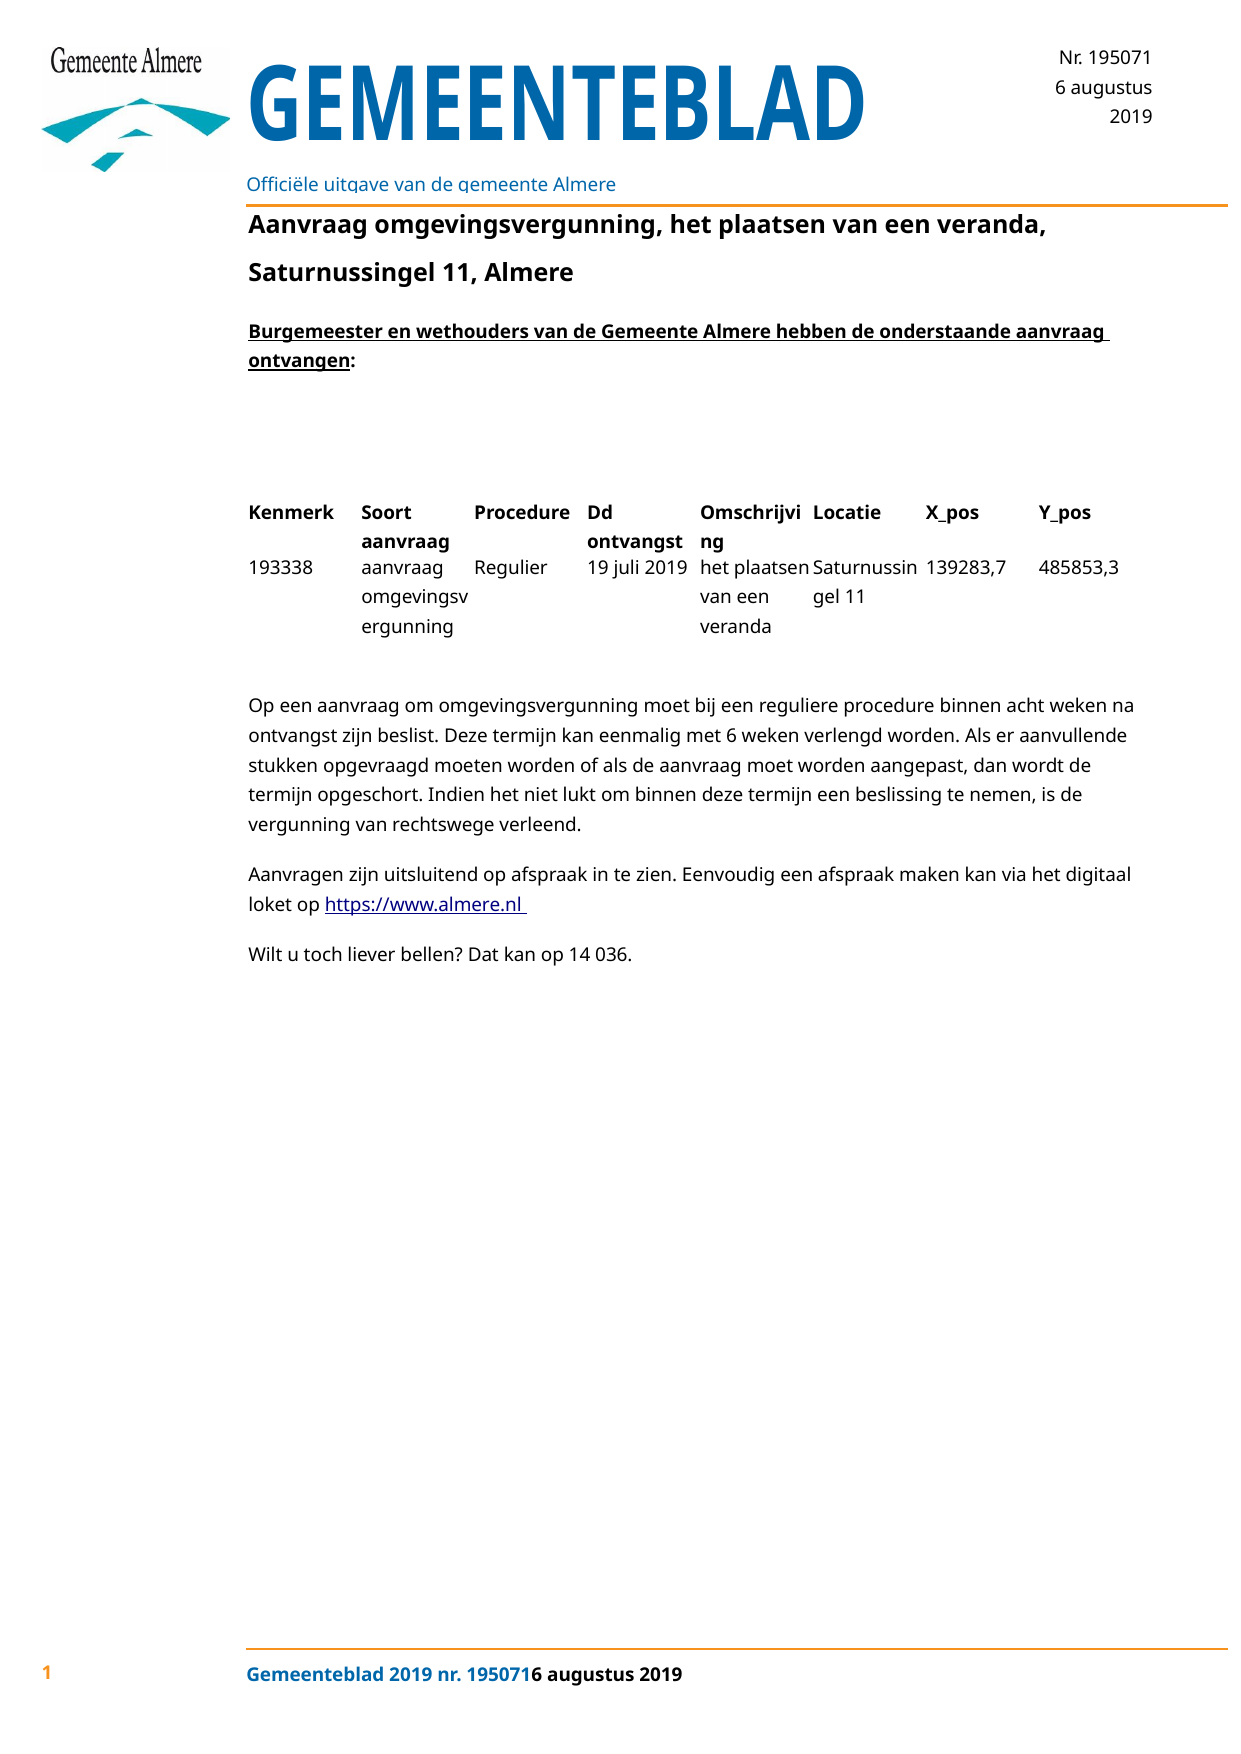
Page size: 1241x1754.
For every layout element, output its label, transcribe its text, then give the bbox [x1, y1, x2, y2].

table_cell 485853,3 [1039, 554, 1152, 639]
text Op een aanvraag om omgevingsvergunning moet bij een reguliere procedure binnen acht weken na ontvangst zijn beslist. Deze termijn kan eenmalig met 6 weken verlengd worden. Als er aanvullende stukken opgevraagd moeten worden of als de aanvraag moet worden aangepast, dan wordt de termijn opgeschort. Indien het niet lukt om binnen deze termijn een beslissing te nemen, is de vergunning van rechtswege verleend. [248, 693, 1152, 837]
table_header Kenmerk [248, 499, 361, 554]
table_cell 19 juli 2019 [587, 554, 700, 639]
text Burgemeester en wethouders van de Gemeente Almere hebben de onderstaande aanvraag ontvangen: [248, 318, 1152, 373]
table_header Procedure [474, 499, 587, 554]
text Aanvraag omgevingsvergunning, het plaatsen van een veranda, Saturnussingel 11, Almere [248, 207, 1152, 288]
table_cell Saturnussingel 11 [813, 554, 926, 639]
table_header Dd ontvangst [587, 499, 700, 554]
table_cell 139283,7 [926, 554, 1038, 639]
table_cell het plaatsen van een veranda [700, 554, 813, 639]
table_cell aanvraag omgevingsvergunning [361, 554, 474, 639]
table_header Soort aanvraag [361, 499, 474, 554]
table_header Omschrijving [700, 499, 813, 554]
table_header Y_pos [1039, 499, 1152, 554]
text Wilt u toch liever bellen? Dat kan op 14 036. [248, 941, 1152, 967]
picture [41, 47, 231, 172]
table_cell 193338 [248, 554, 361, 639]
table_header Locatie [813, 499, 926, 554]
table_cell Regulier [474, 554, 587, 639]
text Aanvragen zijn uitsluitend op afspraak in te zien. Eenvoudig een afspraak maken kan via het digitaal loket op https://www.almere.nl [248, 861, 1152, 917]
table_header X_pos [926, 499, 1038, 554]
